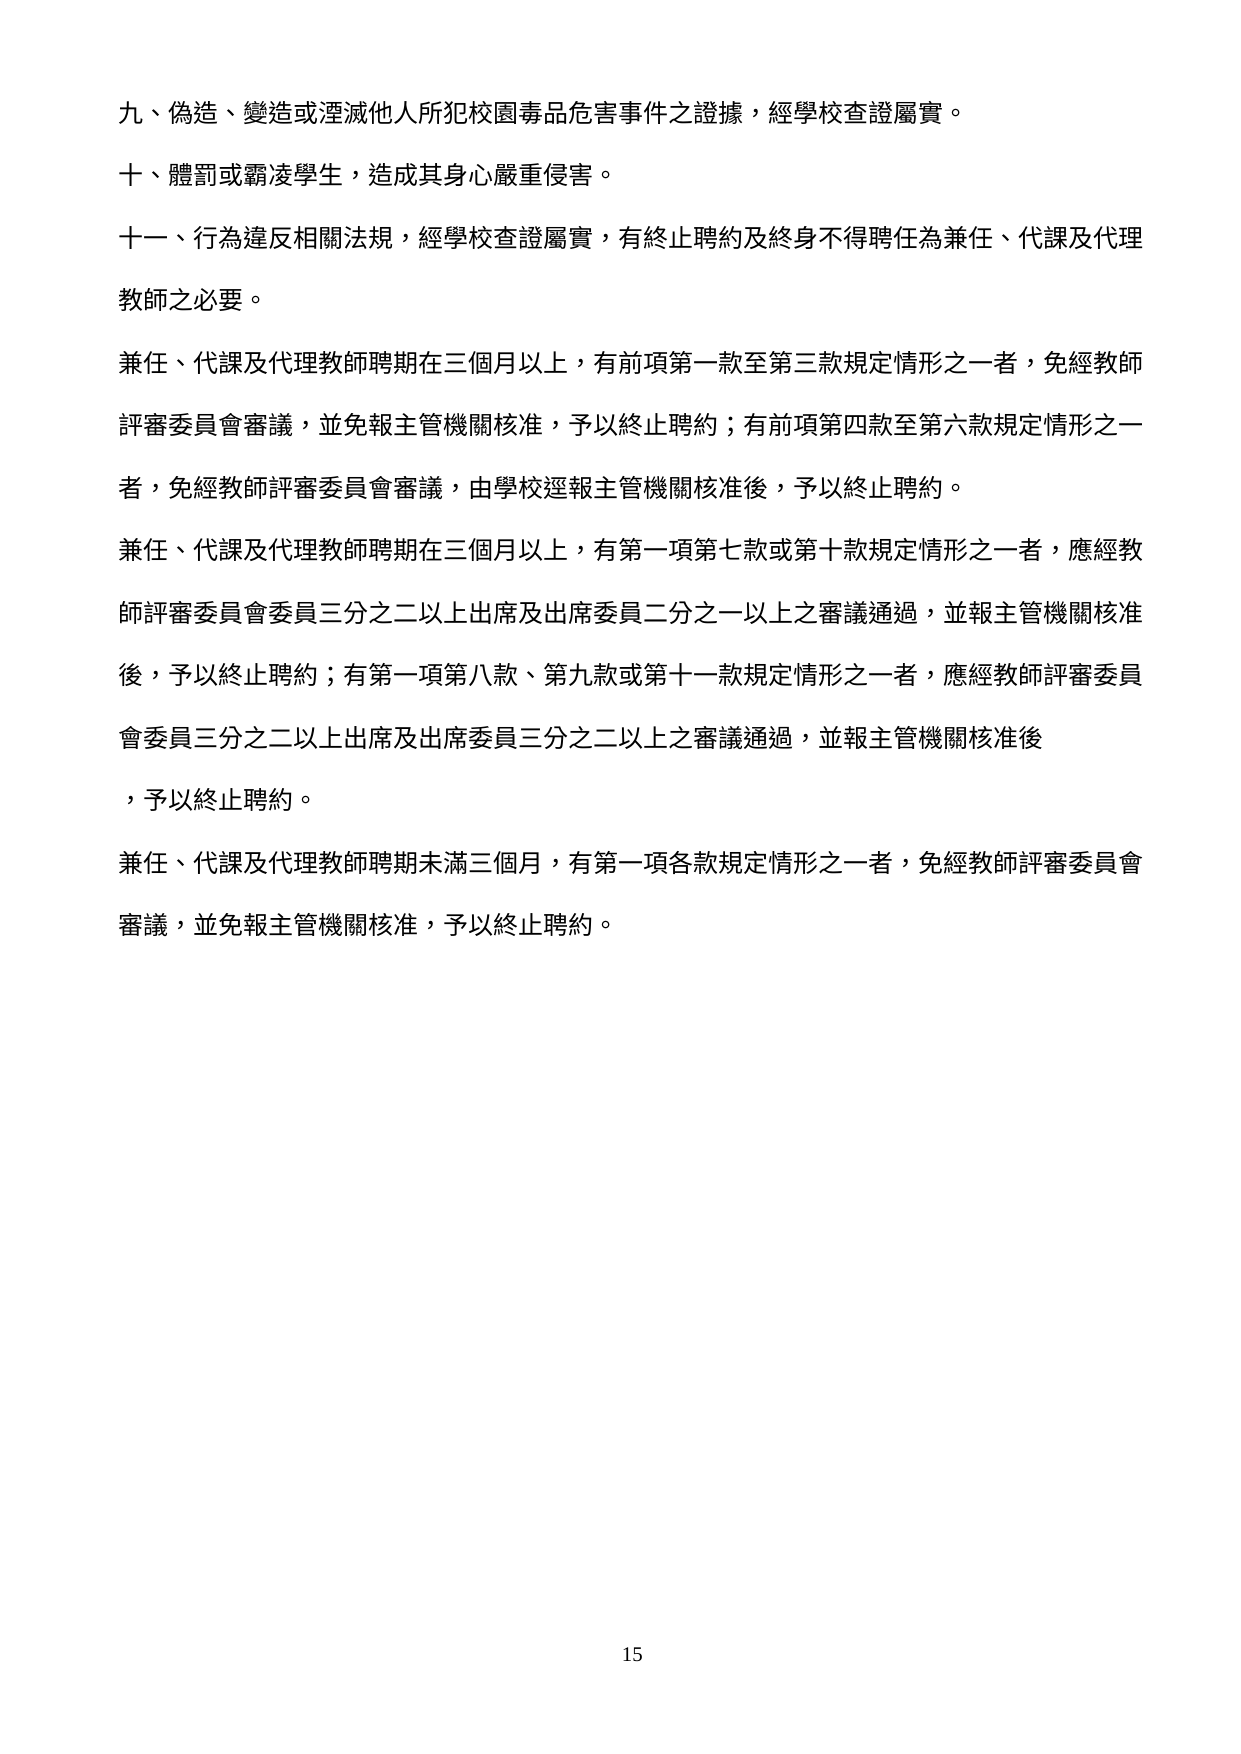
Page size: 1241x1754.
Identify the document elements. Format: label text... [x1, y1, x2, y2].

text 兼任、代課及代理教師聘期在三個月以上，有前項第一款至第三款規定情形之一者，免經教師評審委員會審議，並免報主管機關核准，予以終止聘約；有前項第四款至第六款規定情形之一者，免經教師評審委員會審議，由學校逕報主管機關核准後，予以終止聘約。 [118, 319, 1146, 507]
text 十、體罰或霸凌學生，造成其身心嚴重侵害。 [118, 132, 1146, 194]
text 九、偽造、變造或湮滅他人所犯校園毒品危害事件之證據，經學校查證屬實。 [118, 69, 1146, 132]
text 兼任、代課及代理教師聘期未滿三個月，有第一項各款規定情形之一者，免經教師評審委員會審議，並免報主管機關核准，予以終止聘約。 [118, 819, 1146, 944]
text 十一、行為違反相關法規，經學校查證屬實，有終止聘約及終身不得聘任為兼任、代課及代理教師之必要。 [118, 194, 1146, 319]
text 兼任、代課及代理教師聘期在三個月以上，有第一項第七款或第十款規定情形之一者，應經教師評審委員會委員三分之二以上出席及出席委員二分之一以上之審議通過，並報主管機關核准後，予以終止聘約；有第一項第八款、第九款或第十一款規定情形之一者，應經教師評審委員會委員三分之二以上出席及出席委員三分之二以上之審議通過，並報主管機關核准後 [118, 507, 1146, 757]
text ，予以終止聘約。 [118, 757, 1146, 819]
